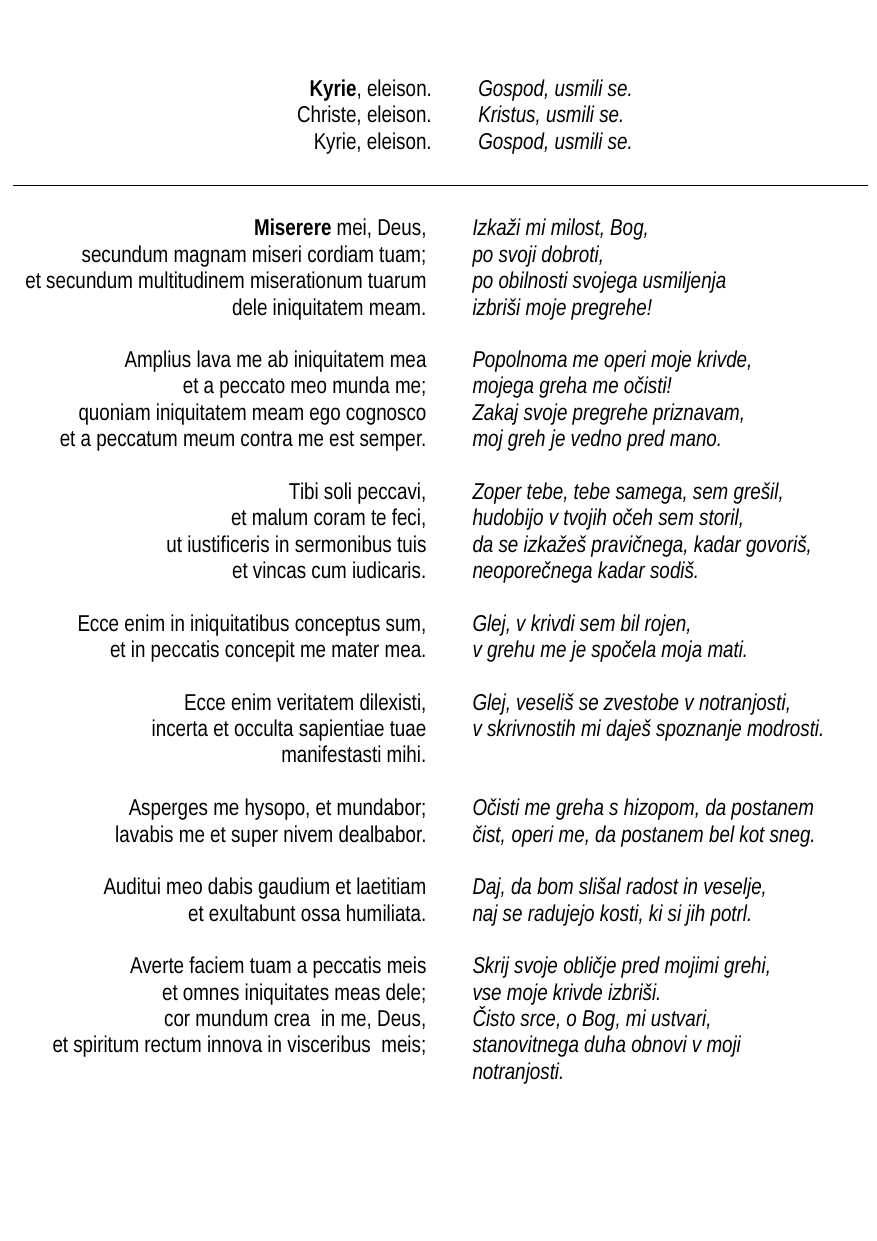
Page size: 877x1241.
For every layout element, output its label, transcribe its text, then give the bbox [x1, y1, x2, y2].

text neoporečnega kadar sodiš. [472, 557, 829, 583]
text Čisto srce, o Bog, mi ustvari, [472, 1005, 802, 1031]
text mojega greha me očisti! [472, 372, 829, 399]
text Kyrie, eleison. [50, 128, 431, 154]
text hudobijo v tvojih očeh sem storil, [472, 504, 829, 531]
text cor mundum crea in me, Deus, [0, 1005, 426, 1031]
text Christe, eleison. [50, 101, 431, 128]
text et secundum multitudinem miserationum tuarum [0, 267, 426, 293]
text v skrivnostih mi daješ spoznanje modrosti. [472, 715, 829, 741]
text Očisti me greha s hizopom, da postanem čist, operi me, da postanem bel kot sneg. [472, 794, 829, 847]
text Zoper tebe, tebe samega, sem grešil, [472, 478, 829, 504]
text Glej, veseliš se zvestobe v notranjosti, [472, 689, 829, 715]
text et vincas cum iudicaris. [0, 557, 426, 583]
text Miserere mei, Deus, [0, 214, 426, 241]
text Auditui meo dabis gaudium et laetitiam [0, 873, 426, 899]
text Kyrie, eleison. [50, 75, 431, 101]
text incerta et occulta sapientiae tuae [0, 715, 426, 741]
text izbriši moje pregrehe! [472, 293, 829, 320]
text et spiritum rectum innova in visceribus meis; [0, 1031, 426, 1058]
text Glej, v krivdi sem bil rojen, [472, 610, 829, 636]
text da se izkažeš pravičnega, kadar govoriš, [472, 531, 829, 557]
text vse moje krivde izbriši. [472, 979, 802, 1005]
text et a peccato meo munda me; [0, 372, 426, 399]
text stanovitnega duha obnovi v moji notranjosti. [472, 1031, 802, 1084]
text Kristus, usmili se. [478, 101, 821, 128]
text Amplius lava me ab iniquitatem mea [0, 346, 426, 372]
text Popolnoma me operi moje krivde, [472, 346, 829, 372]
text Zakaj svoje pregrehe priznavam, [472, 399, 829, 425]
text Izkaži mi milost, Bog, [472, 214, 829, 241]
text Averte faciem tuam a peccatis meis [0, 952, 426, 979]
text et omnes iniquitates meas dele; [0, 979, 426, 1005]
text Skrij svoje obličje pred mojimi grehi, [472, 952, 802, 979]
text Gospod, usmili se. [478, 128, 821, 154]
text dele iniquitatem meam. [0, 293, 426, 320]
text lavabis me et super nivem dealbabor. [0, 821, 426, 847]
text et malum coram te feci, [0, 504, 426, 531]
text Gospod, usmili se. [478, 75, 821, 101]
text po svoji dobroti, [472, 241, 829, 267]
text et a peccatum meum contra me est semper. [0, 425, 426, 452]
text secundum magnam miseri cordiam tuam; [0, 241, 426, 267]
text manifestasti mihi. [0, 741, 426, 768]
text po obilnosti svojega usmiljenja [472, 267, 829, 293]
text v grehu me je spočela moja mati. [472, 636, 829, 662]
text Asperges me hysopo, et mundabor; [0, 794, 426, 821]
text Daj, da bom slišal radost in veselje, [472, 873, 829, 900]
text Ecce enim in iniquitatibus conceptus sum, [0, 610, 426, 636]
text moj greh je vedno pred mano. [472, 425, 829, 452]
text et exultabunt ossa humiliata. [0, 899, 426, 926]
text quoniam iniquitatem meam ego cognosco [0, 399, 426, 425]
text naj se radujejo kosti, ki si jih potrl. [472, 900, 829, 926]
text et in peccatis concepit me mater mea. [0, 636, 426, 662]
text Tibi soli peccavi, [0, 478, 426, 504]
text ut iustificeris in sermonibus tuis [0, 531, 426, 557]
text Ecce enim veritatem dilexisti, [0, 689, 426, 715]
